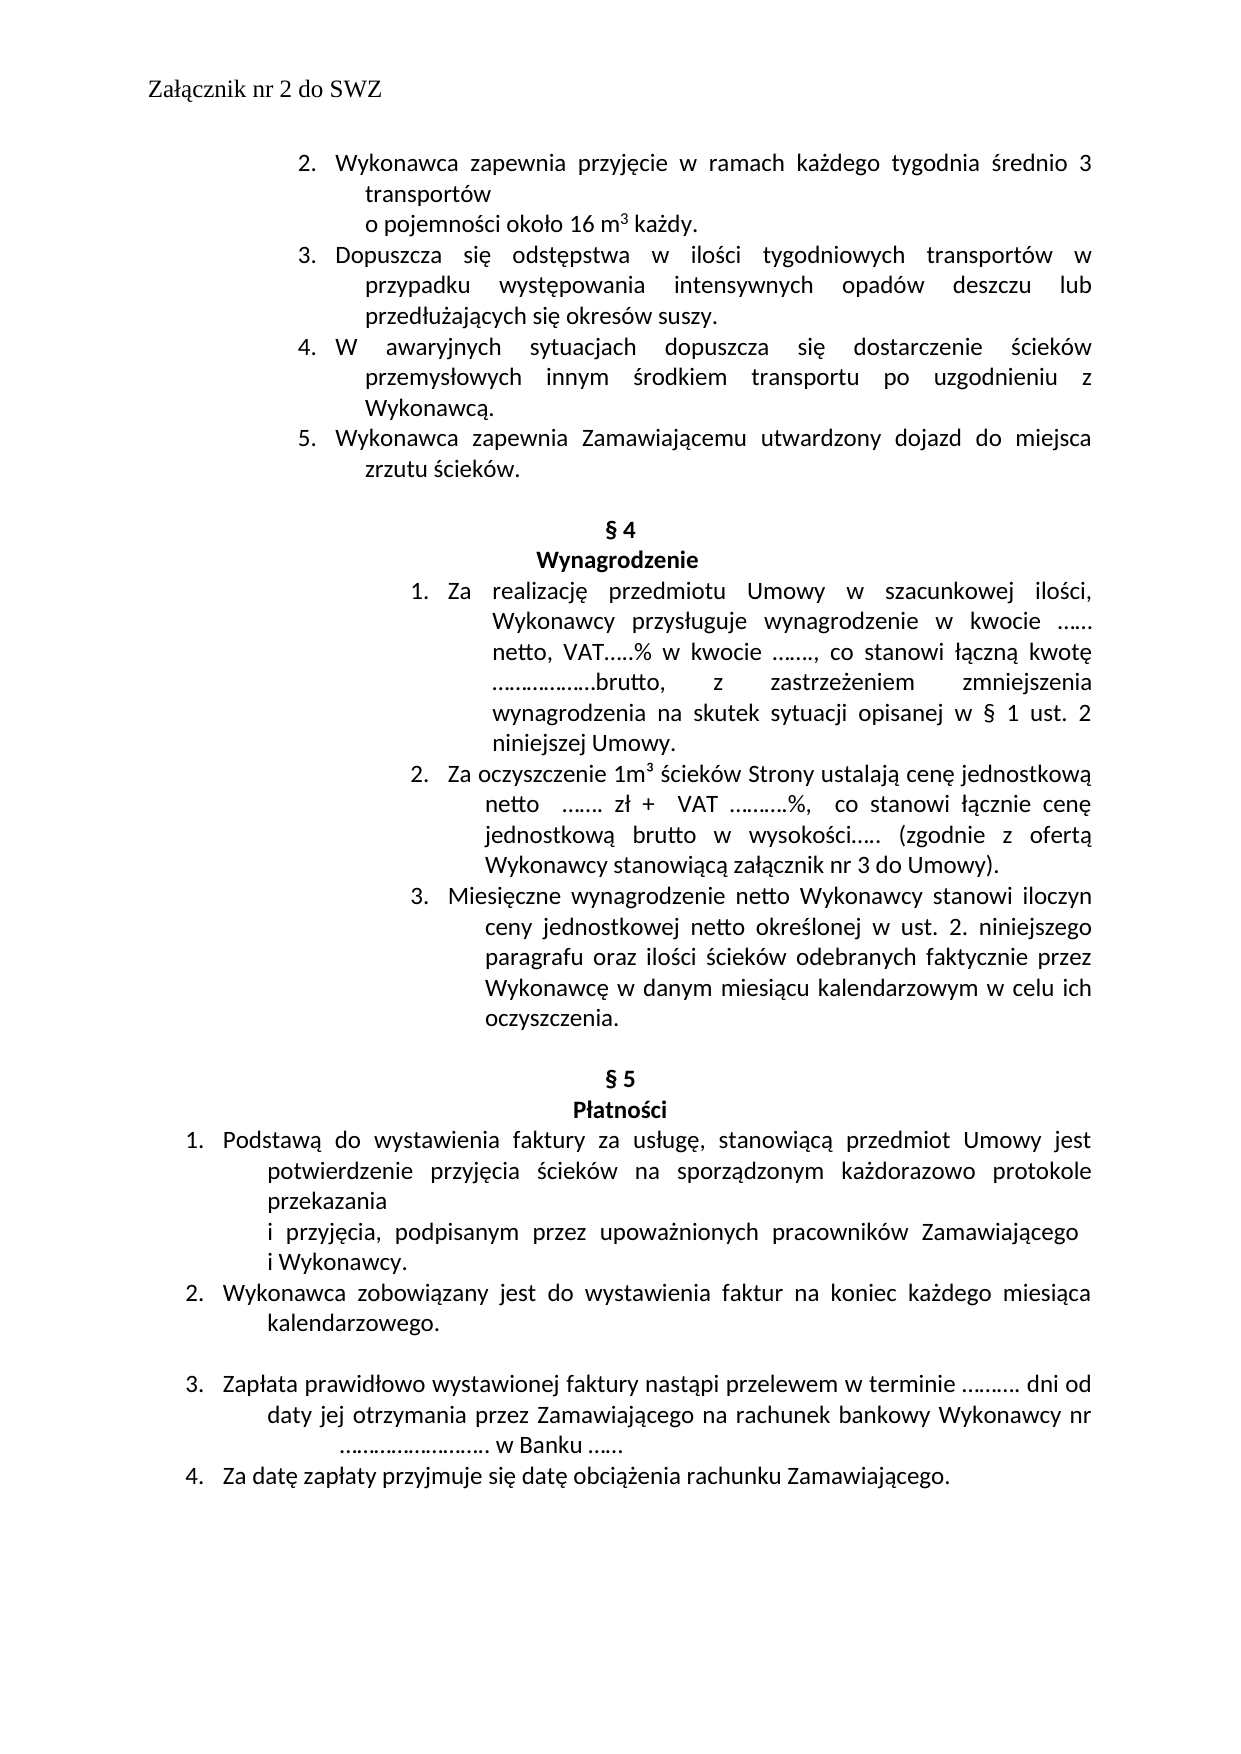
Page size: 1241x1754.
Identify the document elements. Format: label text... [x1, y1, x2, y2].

list Za oczyszczenie 1m³ ścieków Strony ustalają cenę jednostkową netto ……. zł + VAT ……….%, co stanowi łącznie cenę jednostkową brutto w wysokości….. (zgodnie z ofertą Wykonawcy stanowiącą załącznik nr 3 do Umowy). [410, 758, 1093, 880]
list Podstawą do wystawienia faktury za usługę, stanowiącą przedmiot Umowy jest potwierdzenie przyjęcia ścieków na sporządzonym każdorazowo protokole przekazania i przyjęcia, podpisanym przez upoważnionych pracowników Zamawiającego i Wykonawcy. [185, 1124, 1093, 1277]
list W awaryjnych sytuacjach dopuszcza się dostarczenie ścieków przemysłowych innym środkiem transportu po uzgodnieniu z Wykonawcą. [298, 331, 1093, 422]
list Wykonawca zapewnia Zamawiającemu utwardzony dojazd do miejsca zrzutu ścieków. [298, 422, 1093, 483]
list Dopuszcza się odstępstwa w ilości tygodniowych transportów w przypadku występowania intensywnych opadów deszczu lub przedłużających się okresów suszy. [298, 239, 1093, 331]
text Wynagrodzenie [148, 544, 1093, 575]
list Miesięczne wynagrodzenie netto Wykonawcy stanowi iloczyn ceny jednostkowej netto określonej w ust. 2. niniejszego paragrafu oraz ilości ścieków odebranych faktycznie przez Wykonawcę w danym miesiącu kalendarzowym w celu ich oczyszczenia. [410, 880, 1093, 1033]
list Wykonawca zobowiązany jest do wystawienia faktur na koniec każdego miesiąca kalendarzowego. [185, 1277, 1093, 1338]
text § 4 [148, 514, 1093, 544]
list Za datę zapłaty przyjmuje się datę obciążenia rachunku Zamawiającego. [185, 1460, 1093, 1491]
list Za realizację przedmiotu Umowy w szacunkowej ilości, Wykonawcy przysługuje wynagrodzenie w kwocie ……netto, VAT…..% w kwocie ……., co stanowi łączną kwotę ………………brutto, z zastrzeżeniem zmniejszenia wynagrodzenia na skutek sytuacji opisanej w § 1 ust. 2 niniejszej Umowy. [410, 575, 1093, 758]
list Wykonawca zapewnia przyjęcie w ramach każdego tygodnia średnio 3 transportów o pojemności około 16 m3 każdy. [298, 148, 1093, 239]
text Płatności [148, 1094, 1093, 1124]
text § 5 [148, 1063, 1093, 1094]
list Zapłata prawidłowo wystawionej faktury nastąpi przelewem w terminie ………. dni od daty jej otrzymania przez Zamawiającego na rachunek bankowy Wykonawcy nr …………………….. w Banku …… [185, 1368, 1093, 1460]
